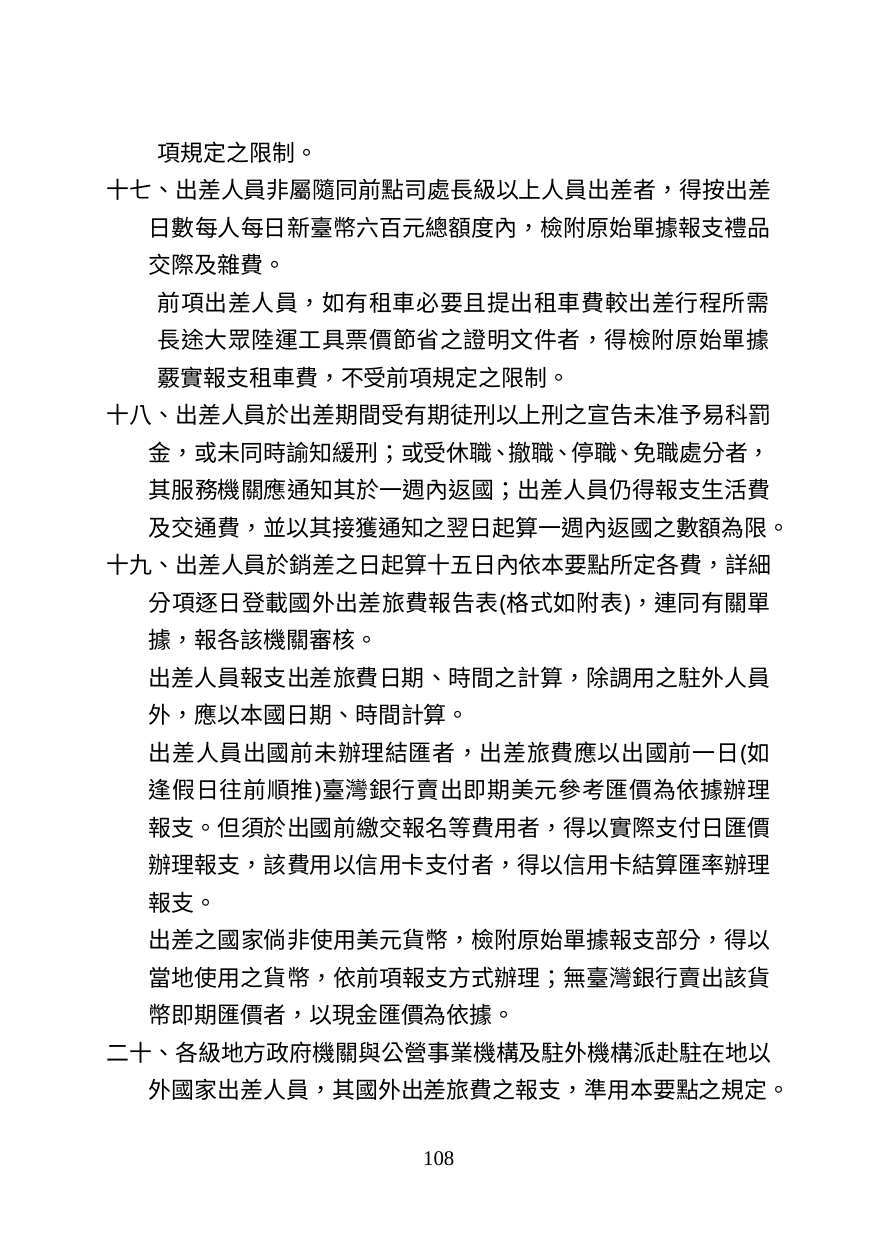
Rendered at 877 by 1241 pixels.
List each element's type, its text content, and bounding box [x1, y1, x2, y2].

text 十七、出差人員非屬隨同前點司處長級以上人員出差者，得按出差日數每人每日新臺幣六百元總額度內，檢附原始單據報支禮品交際及雜費。 [106, 170, 771, 283]
text 出差之國家倘非使用美元貨幣，檢附原始單據報支部分，得以當地使用之貨幣，依前項報支方式辦理；無臺灣銀行賣出該貨幣即期匯價者，以現金匯價為依據。 [149, 920, 771, 1033]
text 十九、出差人員於銷差之日起算十五日內依本要點所定各費，詳細分項逐日登載國外出差旅費報告表(格式如附表)，連同有關單據，報各該機關審核。 [106, 545, 771, 658]
text 前項出差人員，如有租車必要且提出租車費較出差行程所需長途大眾陸運工具票價節省之證明文件者，得檢附原始單據覈實報支租車費，不受前項規定之限制。 [157, 283, 771, 395]
text 出差人員報支出差旅費日期、時間之計算，除調用之駐外人員外，應以本國日期、時間計算。 [149, 658, 771, 733]
text 二十、各級地方政府機關與公營事業機構及駐外機構派赴駐在地以外國家出差人員，其國外出差旅費之報支，準用本要點之規定。 [106, 1033, 771, 1108]
text 出差人員出國前未辦理結匯者，出差旅費應以出國前一日(如逢假日往前順推)臺灣銀行賣出即期美元參考匯價為依據辦理報支。但須於出國前繳交報名等費用者，得以實際支付日匯價辦理報支，該費用以信用卡支付者，得以信用卡結算匯率辦理報支。 [149, 733, 771, 920]
text 項規定之限制。 [157, 133, 771, 170]
text 十八、出差人員於出差期間受有期徒刑以上刑之宣告未准予易科罰金，或未同時諭知緩刑；或受休職、撤職、停職、免職處分者，其服務機關應通知其於一週內返國；出差人員仍得報支生活費及交通費，並以其接獲通知之翌日起算一週內返國之數額為限。 [106, 395, 771, 545]
